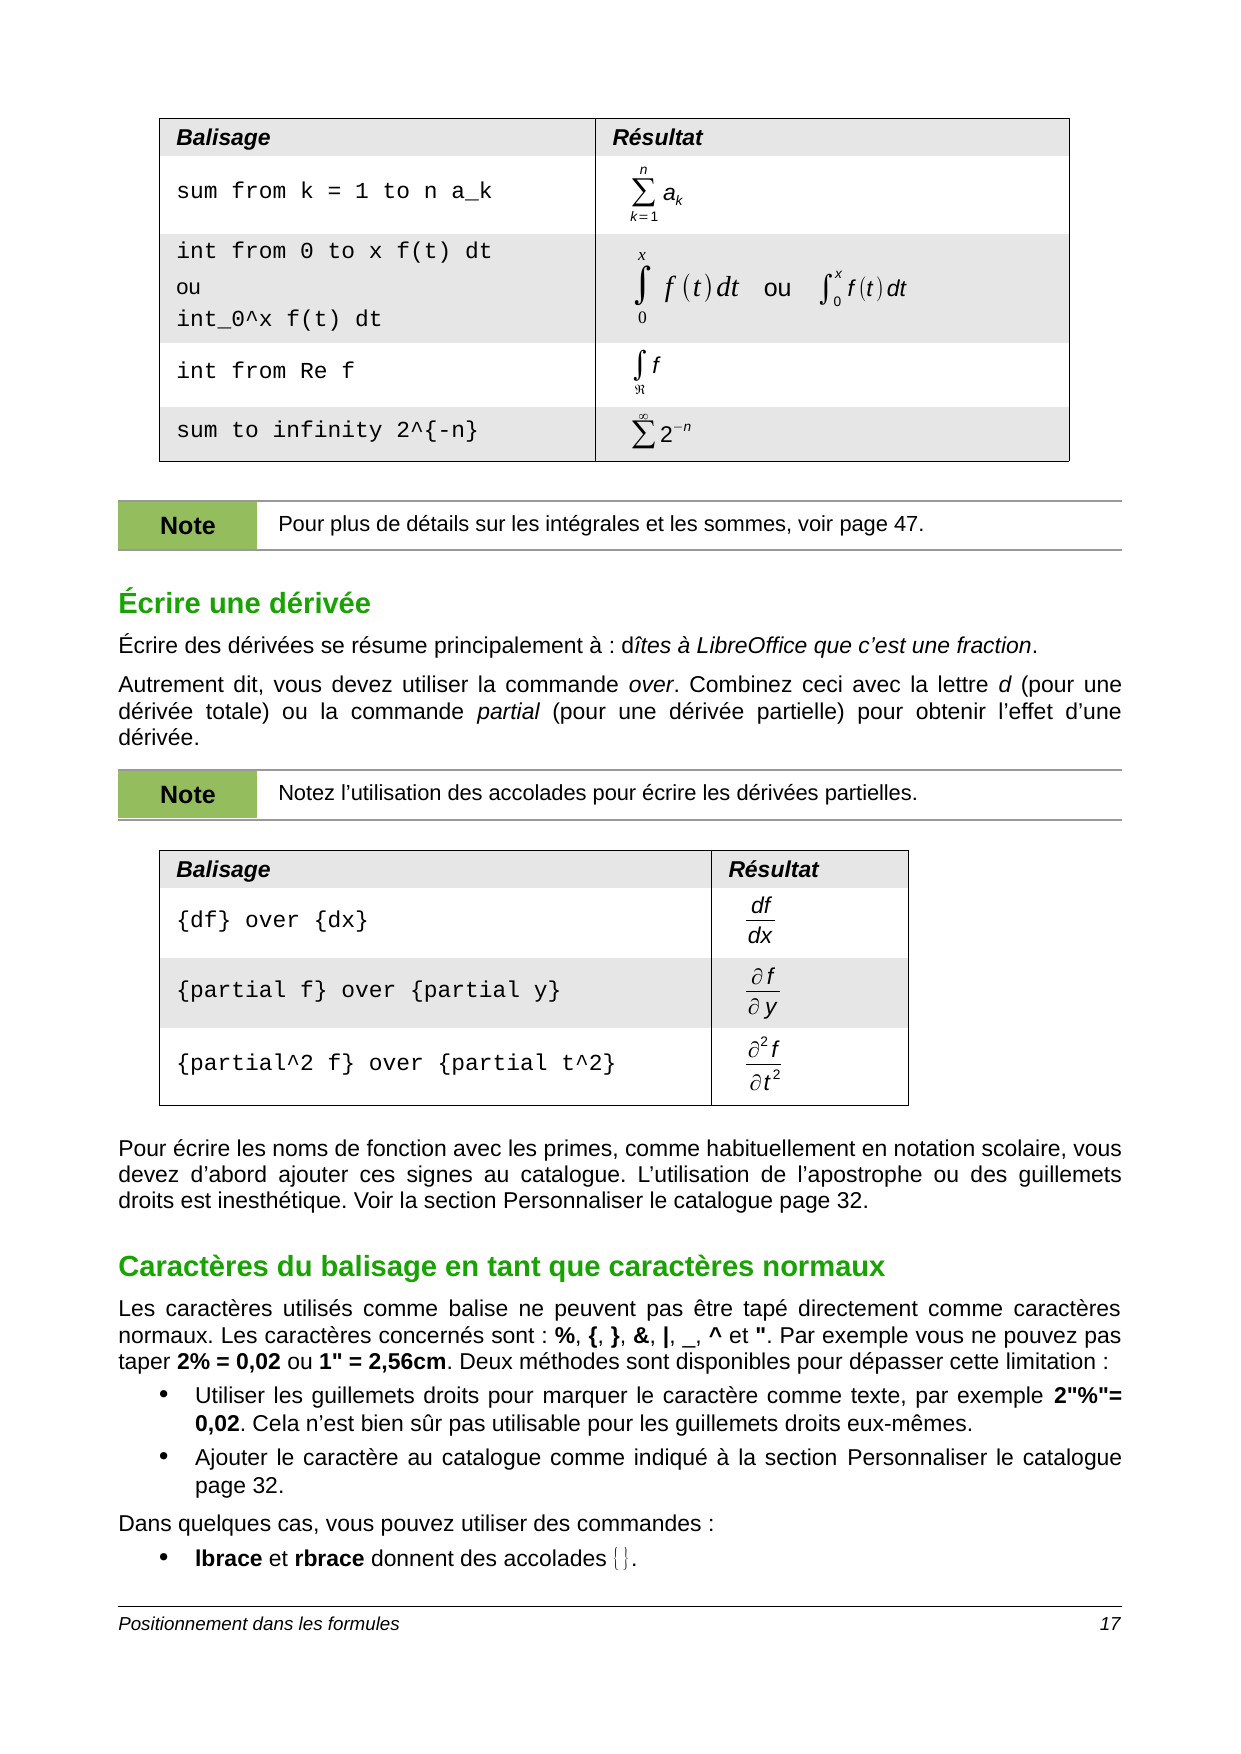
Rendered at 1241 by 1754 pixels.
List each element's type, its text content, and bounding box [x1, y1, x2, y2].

table_cell sum to infinity 2^{-n} [160, 407, 595, 461]
table_cell [596, 156, 1069, 234]
table_cell {partial f} over {partial y} [160, 958, 711, 1028]
table_cell [712, 1029, 908, 1105]
table_header Note [118, 771, 257, 818]
table_header Notez l’utilisation des accolades pour écrire les dérivées partielles. [258, 771, 1122, 818]
table_header Résultat [596, 119, 1069, 156]
table_cell ou [596, 234, 1069, 343]
table_header Balisage [160, 851, 711, 888]
list lbrace et rbrace donnent des accolades . [156, 1543, 1122, 1572]
table_cell [596, 343, 1069, 407]
table_cell int from 0 to x f(t) dt ou int_0^x f(t) dt [160, 234, 595, 343]
table_cell int from Re f [160, 343, 595, 407]
table_cell {df} over {dx} [160, 888, 711, 958]
table_header Résultat [712, 851, 908, 888]
text Écrire des dérivées se résume principalement à : dîtes à LibreOffice que c’est une fraction. [118, 632, 1122, 659]
table_cell sum from k = 1 to n a_k [160, 156, 595, 234]
table_header Balisage [160, 119, 595, 156]
subtitle Écrire une dérivée [118, 587, 1122, 620]
list Utiliser les guillemets droits pour marquer le caractère comme texte, par exemple 2"%"= 0,02. Cela n’est bien sûr pas utilisable pour les guillemets droits eux-mêmes. [156, 1381, 1122, 1436]
text Autrement dit, vous devez utiliser la commande over. Combinez ceci avec la lettre d (pour une dérivée totale) ou la commande partial (pour une dérivée partielle) pour obtenir l’effet d’une dérivée. [118, 671, 1122, 750]
table_header Pour plus de détails sur les intégrales et les sommes, voir page 47. [258, 502, 1122, 549]
list Dans quelques cas, vous pouvez utiliser des commandes : [118, 1510, 1122, 1537]
table_cell [596, 407, 1069, 461]
subtitle Caractères du balisage en tant que caractères normaux [118, 1249, 1122, 1283]
list Ajouter le caractère au catalogue comme indiqué à la section Personnaliser le catalogue page 32. [156, 1442, 1122, 1498]
list Les caractères utilisés comme balise ne peuvent pas être tapé directement comme caractères normaux. Les caractères concernés sont : %, {, }, &, |, _, ^ et ". Par exemple vous ne pouvez pas taper 2% = 0,02 ou 1" = 2,56cm. Deux méthodes sont disponibles pour dépasser cette limitation : [118, 1295, 1122, 1374]
table_cell {partial^2 f} over {partial t^2} [160, 1029, 711, 1105]
text Pour écrire les noms de fonction avec les primes, comme habituellement en notation scolaire, vous devez d’abord ajouter ces signes au catalogue. L’utilisation de l’apostrophe ou des guillemets droits est inesthétique. Voir la section Personnaliser le catalogue page 32. [118, 1135, 1122, 1214]
table_cell [712, 888, 908, 958]
table_header Note [118, 502, 257, 549]
table_cell [712, 958, 908, 1028]
